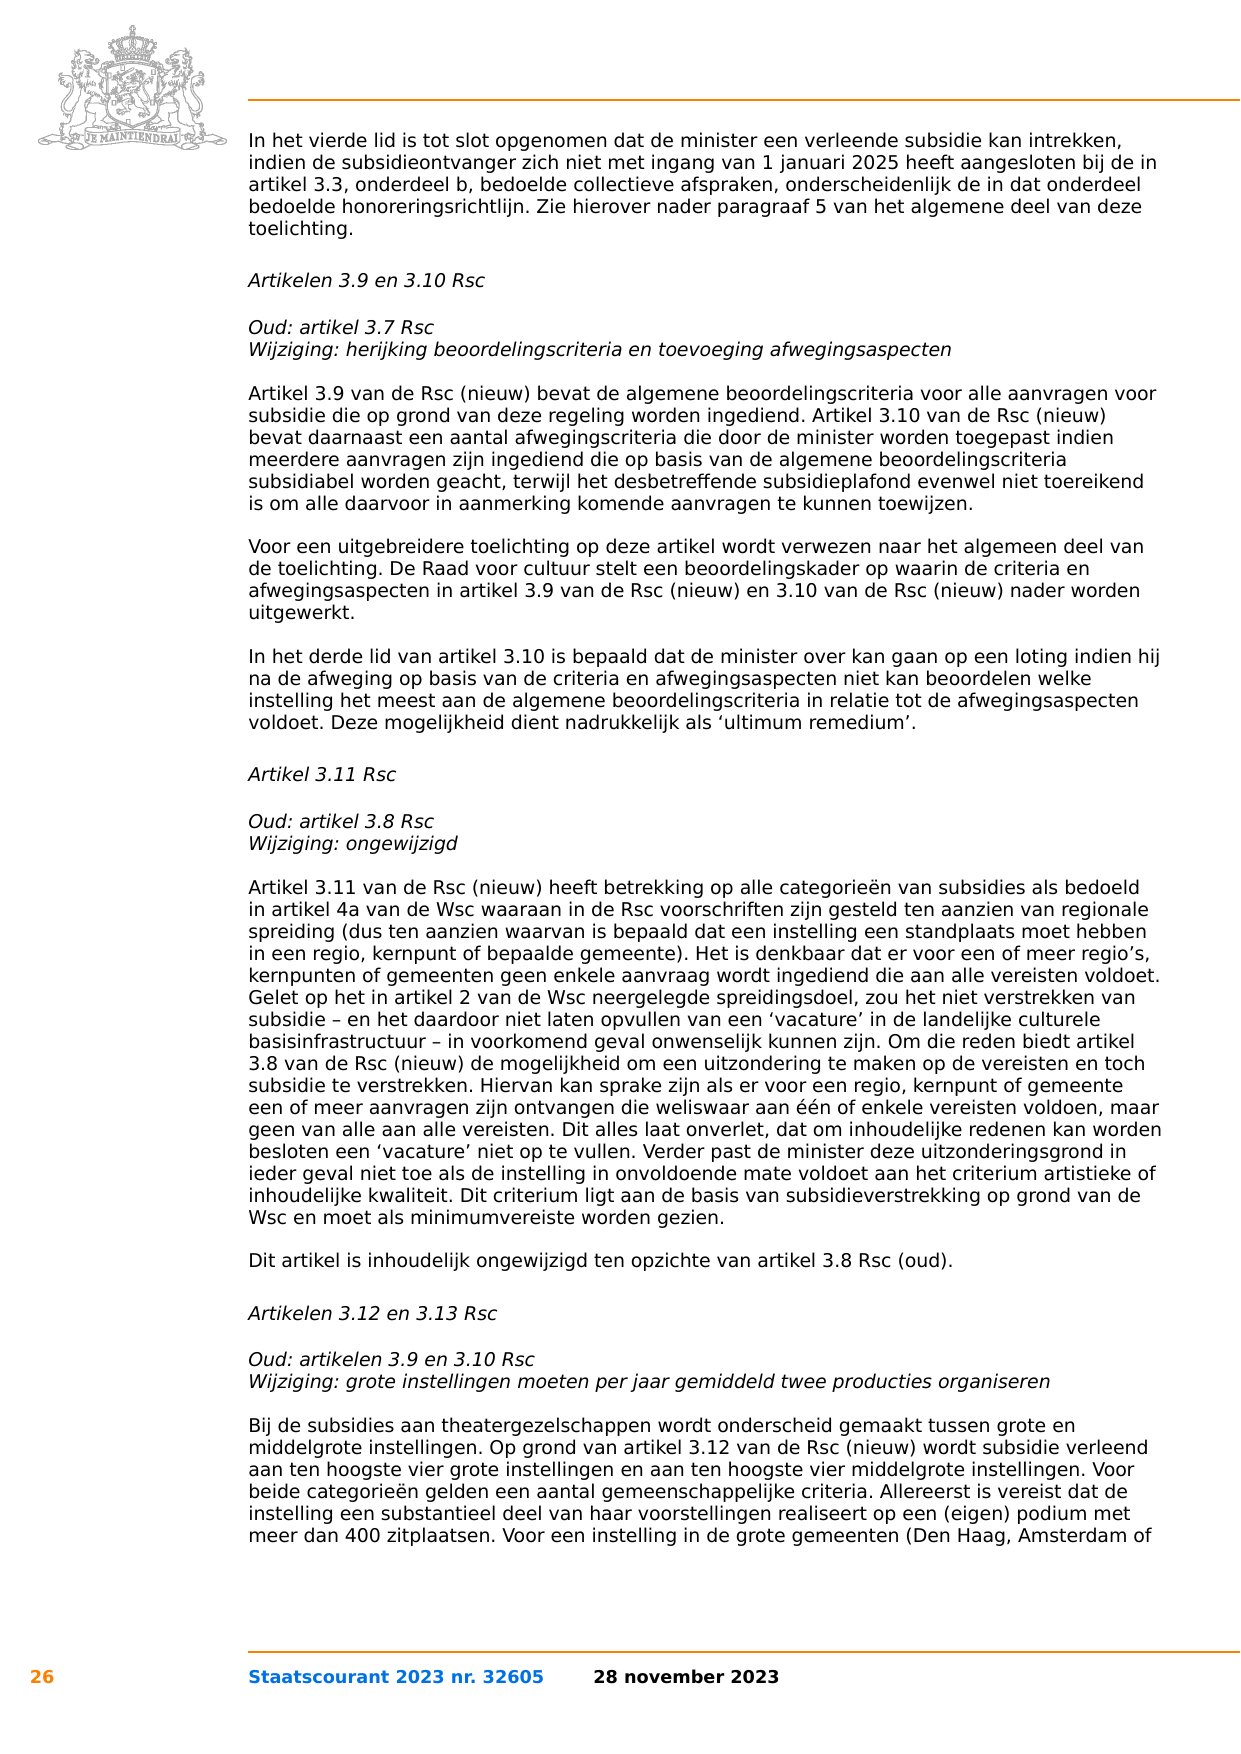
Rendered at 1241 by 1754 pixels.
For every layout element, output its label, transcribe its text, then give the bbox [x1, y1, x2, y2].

text Wijziging: herijking beoordelingscriteria en toevoeging afwegingsaspecten [248, 339, 1163, 361]
text In het derde lid van artikel 3.10 is bepaald dat de minister over kan gaan op een loting indien hij na de afweging op basis van de criteria en afwegingsaspecten niet kan beoordelen welke instelling het meest aan de algemene beoordelingscriteria in relatie tot de afwegingsaspecten voldoet. Deze mogelijkheid dient nadrukkelijk als ‘ultimum remedium’. [248, 646, 1163, 734]
text Wijziging: grote instellingen moeten per jaar gemiddeld twee producties organiseren [248, 1371, 1163, 1393]
subtitle Artikel 3.11 Rsc [248, 764, 1163, 786]
text Oud: artikelen 3.9 en 3.10 Rsc [248, 1349, 1163, 1371]
text Voor een uitgebreidere toelichting op deze artikel wordt verwezen naar het algemeen deel van de toelichting. De Raad voor cultuur stelt een beoordelingskader op waarin de criteria en afwegingsaspecten in artikel 3.9 van de Rsc (nieuw) en 3.10 van de Rsc (nieuw) nader worden uitgewerkt. [248, 536, 1163, 624]
text In het vierde lid is tot slot opgenomen dat de minister een verleende subsidie kan intrekken, indien de subsidieontvanger zich niet met ingang van 1 januari 2025 heeft aangesloten bij de in artikel 3.3, onderdeel b, bedoelde collectieve afspraken, onderscheidenlijk de in dat onderdeel bedoelde honoreringsrichtlijn. Zie hierover nader paragraaf 5 van het algemene deel van deze toelichting. [248, 130, 1163, 240]
text Oud: artikel 3.8 Rsc [248, 811, 1163, 833]
text Bij de subsidies aan theatergezelschappen wordt onderscheid gemaakt tussen grote en middelgrote instellingen. Op grond van artikel 3.12 van de Rsc (nieuw) wordt subsidie verleend aan ten hoogste vier grote instellingen en aan ten hoogste vier middelgrote instellingen. Voor beide categorieën gelden een aantal gemeenschappelijke criteria. Allereerst is vereist dat de instelling een substantieel deel van haar voorstellingen realiseert op een (eigen) podium met meer dan 400 zitplaatsen. Voor een instelling in de grote gemeenten (Den Haag, Amsterdam of [248, 1415, 1163, 1547]
subtitle Artikelen 3.12 en 3.13 Rsc [248, 1302, 1163, 1324]
text Wijziging: ongewijzigd [248, 833, 1163, 855]
picture [38, 25, 227, 150]
text Artikel 3.11 van de Rsc (nieuw) heeft betrekking op alle categorieën van subsidies als bedoeld in artikel 4a van de Wsc waaraan in de Rsc voorschriften zijn gesteld ten aanzien van regionale spreiding (dus ten aanzien waarvan is bepaald dat een instelling een standplaats moet hebben in een regio, kernpunt of bepaalde gemeente). Het is denkbaar dat er voor een of meer regio’s, kernpunten of gemeenten geen enkele aanvraag wordt ingediend die aan alle vereisten voldoet. Gelet op het in artikel 2 van de Wsc neergelegde spreidingsdoel, zou het niet verstrekken van subsidie – en het daardoor niet laten opvullen van een ‘vacature’ in de landelijke culturele basisinfrastructuur – in voorkomend geval onwenselijk kunnen zijn. Om die reden biedt artikel 3.8 van de Rsc (nieuw) de mogelijkheid om een uitzondering te maken op de vereisten en toch subsidie te verstrekken. Hiervan kan sprake zijn als er voor een regio, kernpunt of gemeente een of meer aanvragen zijn ontvangen die weliswaar aan één of enkele vereisten voldoen, maar geen van alle aan alle vereisten. Dit alles laat onverlet, dat om inhoudelijke redenen kan worden besloten een ‘vacature’ niet op te vullen. Verder past de minister deze uitzonderingsgrond in ieder geval niet toe als de instelling in onvoldoende mate voldoet aan het criterium artistieke of inhoudelijke kwaliteit. Dit criterium ligt aan de basis van subsidieverstrekking op grond van de Wsc en moet als minimumvereiste worden gezien. [248, 877, 1163, 1228]
text Oud: artikel 3.7 Rsc [248, 317, 1163, 339]
text Artikel 3.9 van de Rsc (nieuw) bevat de algemene beoordelingscriteria voor alle aanvragen voor subsidie die op grond van deze regeling worden ingediend. Artikel 3.10 van de Rsc (nieuw) bevat daarnaast een aantal afwegingscriteria die door de minister worden toegepast indien meerdere aanvragen zijn ingediend die op basis van de algemene beoordelingscriteria subsidiabel worden geacht, terwijl het desbetreffende subsidieplafond evenwel niet toereikend is om alle daarvoor in aanmerking komende aanvragen te kunnen toewijzen. [248, 383, 1163, 514]
subtitle Artikelen 3.9 en 3.10 Rsc [248, 270, 1163, 292]
text Dit artikel is inhoudelijk ongewijzigd ten opzichte van artikel 3.8 Rsc (oud). [248, 1250, 1163, 1272]
